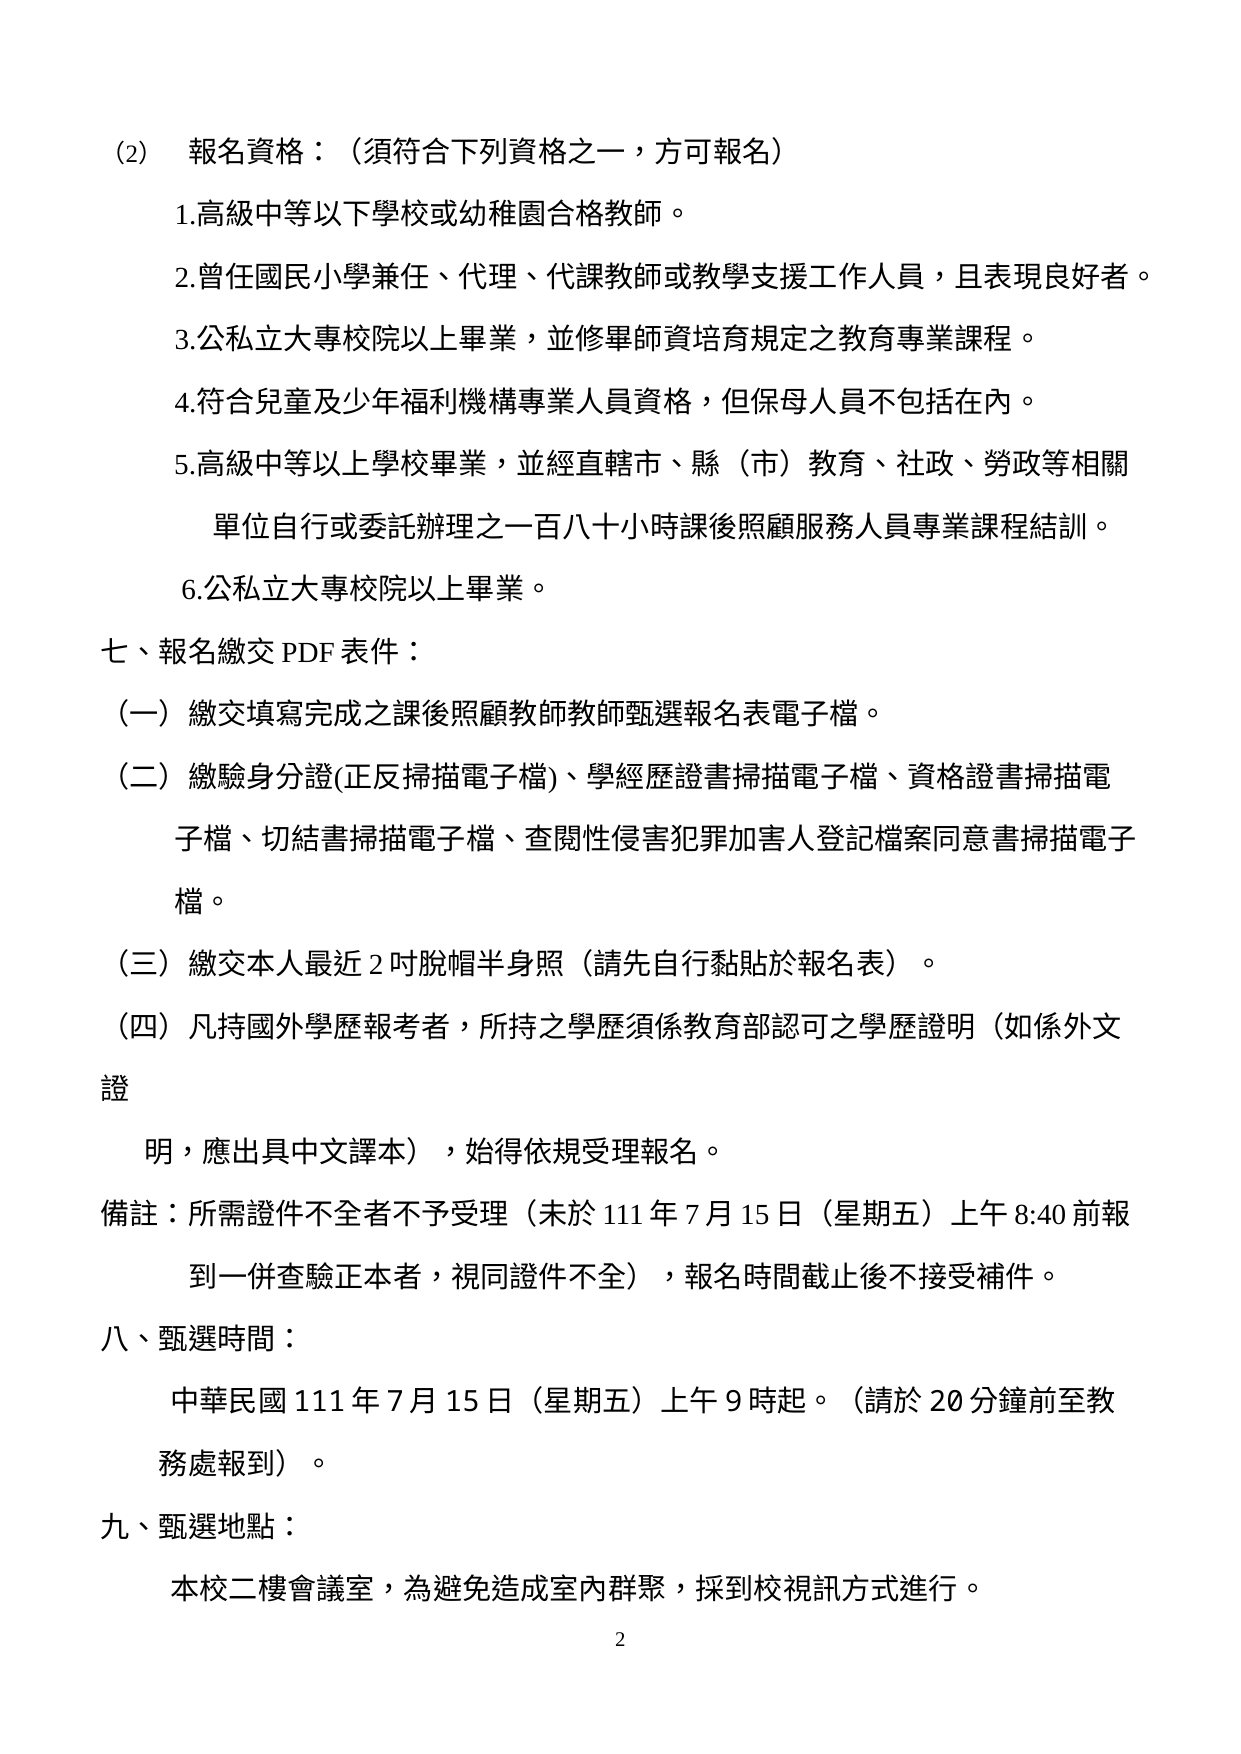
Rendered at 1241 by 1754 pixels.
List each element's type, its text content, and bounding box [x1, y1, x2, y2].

text 中華民國111年7月15日（星期五）上午9時起。（請於20分鐘前至教務處報到）。 [100, 1358, 1140, 1483]
text （二）繳驗身分證(正反掃描電子檔)、學經歷證書掃描電子檔、資格證書掃描電子檔、切結書掃描電子檔、查閱性侵害犯罪加害人登記檔案同意書掃描電子檔。 [100, 733, 1140, 920]
text 本校二樓會議室，為避免造成室內群聚，採到校視訊方式進行。 [100, 1545, 1140, 1608]
text 八、甄選時間： [100, 1295, 1140, 1358]
text 備註：所需證件不全者不予受理（未於111年7月15日（星期五）上午8:40前報到一併查驗正本者，視同證件不全），報名時間截止後不接受補件。 [100, 1170, 1140, 1295]
text 七、報名繳交PDF表件： [100, 608, 1140, 670]
text 3.公私立大專校院以上畢業，並修畢師資培育規定之教育專業課程。 [174, 295, 1140, 358]
text 明，應出具中文譯本），始得依規受理報名。 [100, 1108, 1140, 1170]
text 2.曾任國民小學兼任、代理、代課教師或教學支援工作人員，且表現良好者。 [174, 233, 1140, 295]
text 5.高級中等以上學校畢業，並經直轄市、縣（市）教育、社政、勞政等相關單位自行或委託辦理之一百八十小時課後照顧服務人員專業課程結訓。 [174, 420, 1140, 545]
text 4.符合兒童及少年福利機構專業人員資格，但保母人員不包括在內。 [174, 358, 1140, 420]
text 1.高級中等以下學校或幼稚園合格教師。 [174, 170, 1140, 233]
list 報名資格：（須符合下列資格之一，方可報名） [100, 108, 1140, 170]
text 6.公私立大專校院以上畢業。 [174, 545, 1140, 608]
text 九、甄選地點： [100, 1483, 1140, 1545]
text （一）繳交填寫完成之課後照顧教師教師甄選報名表電子檔。 [100, 670, 1140, 733]
text （四）凡持國外學歷報考者，所持之學歷須係教育部認可之學歷證明（如係外文證 [100, 983, 1140, 1108]
text （三）繳交本人最近2吋脫帽半身照（請先自行黏貼於報名表）。 [100, 920, 1140, 983]
